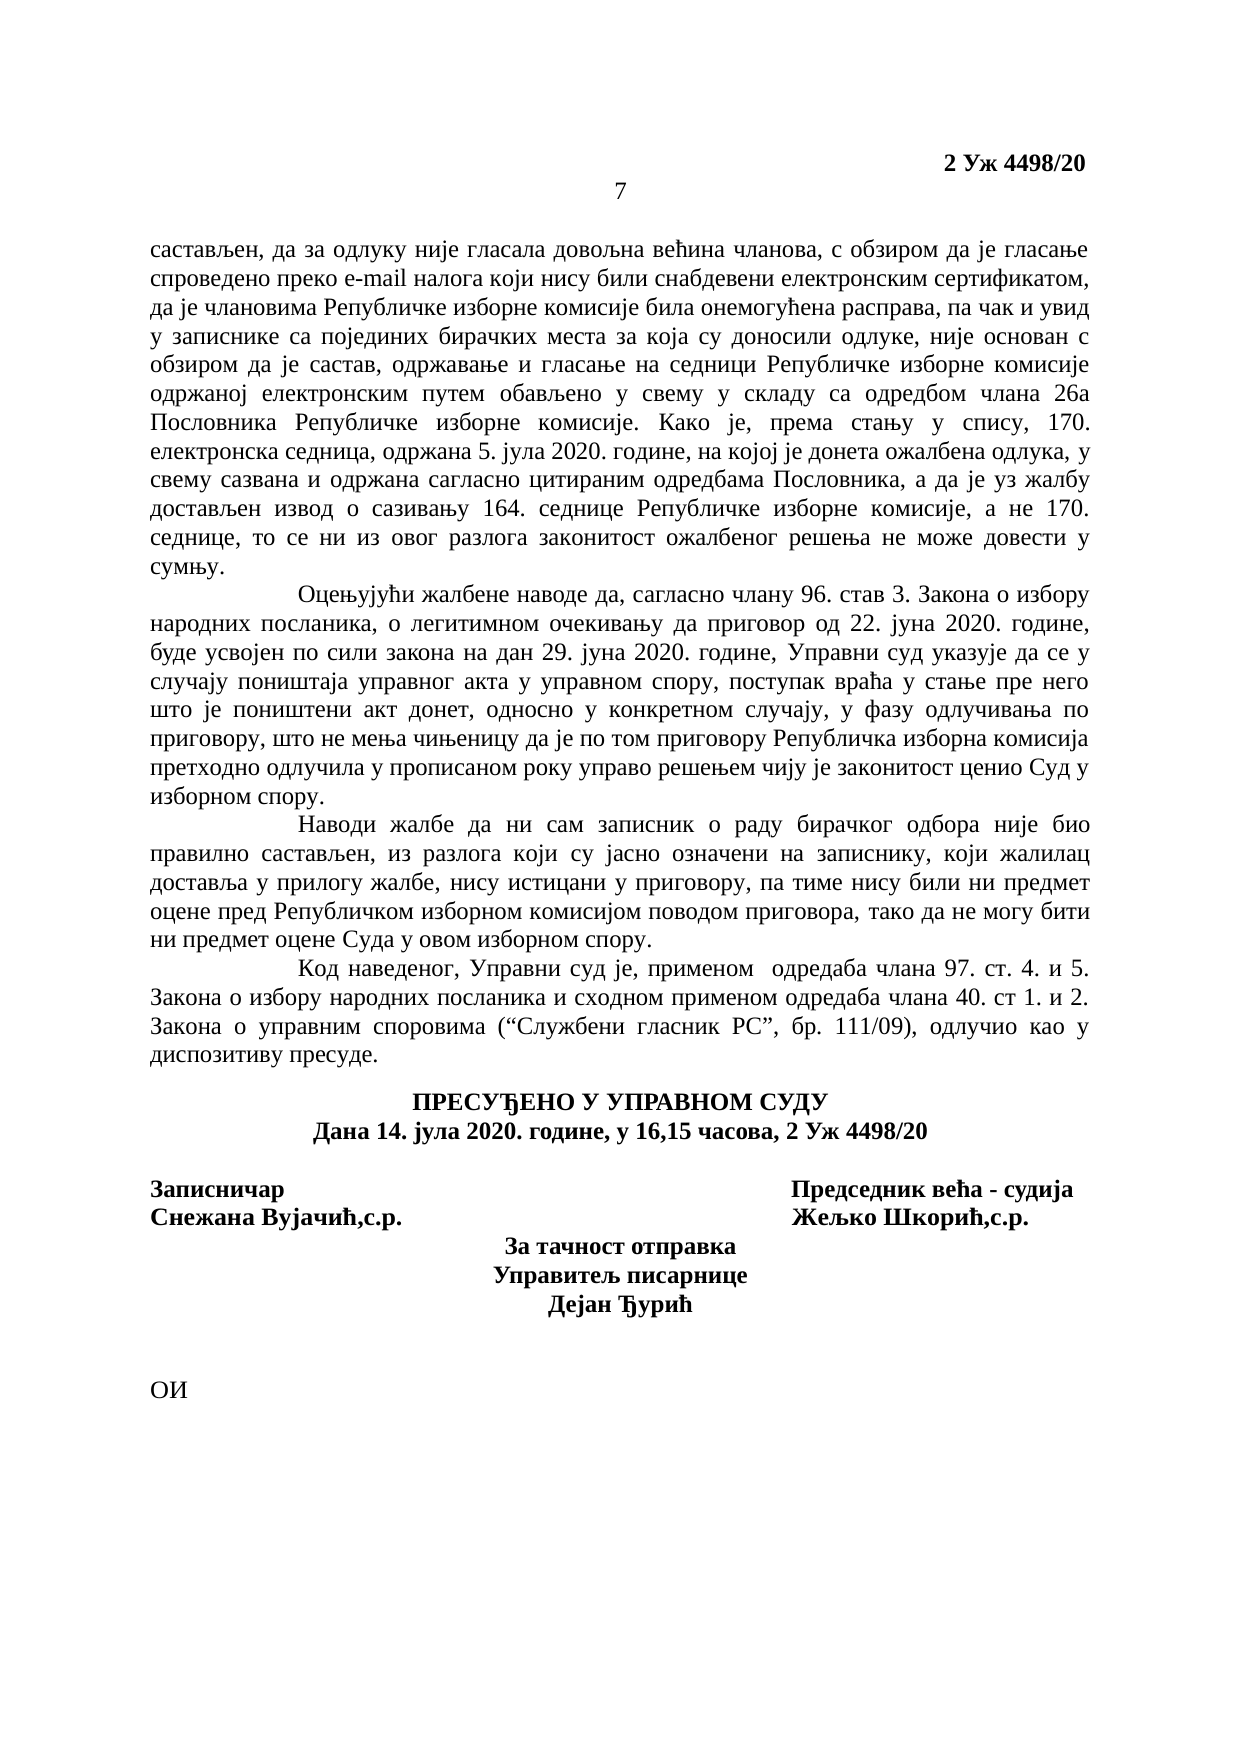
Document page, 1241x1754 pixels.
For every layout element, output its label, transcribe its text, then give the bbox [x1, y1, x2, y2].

text Код наведеног, Управни суд је, применом одредаба члана 97. ст. 4. и 5. Закона о избору народних посланика и сходном применом одредаба члана 40. ст 1. и 2. Закона о управним споровима (“Службени гласник РС”, бр. 111/09), одлучио као у диспозитиву пресуде. [150, 953, 1091, 1068]
text састављен, да за одлуку није гласала довољна већина чланова, с обзиром да је гласање спроведено преко e-mail налога који нису били снабдевени електронским сертификатом, да је члановима Републичке изборне комисије била онемогућена расправа, па чак и увид у записнике са појединих бирачких места за која су доносили одлуке, није основан с обзиром да је састав, одржавање и гласање на седници Републичке изборне комисије одржаној електронским путем обављено у свему у складу са одредбом члана 26а Пословника Републичке изборне комисије. Како је, према стању у спису, 170. електронска седница, одржана 5. јула 2020. године, на којој је донета ожалбена одлука, у свему сазвана и одржана сагласно цитираним одредбама Пословника, а да је уз жалбу достављен извод о сазивању 164. седнице Републичке изборне комисије, а не 170. седнице, то се ни из овог разлога законитост ожалбеног решења не може довести у сумњу. [150, 234, 1091, 579]
text Снежана Вујачић,с.р. Жељко Шкорић,с.р. [150, 1202, 1091, 1231]
text ОИ [150, 1375, 1091, 1404]
text Записничар Председник већа - судија [150, 1174, 1091, 1202]
text Оцењујући жалбене наводе да, сагласно члану 96. став 3. Закона о избору народних посланика, о легитимном очекивању да приговор од 22. јуна 2020. године, буде усвојен по сили закона на дан 29. јуна 2020. године, Управни суд указује да се у случају поништаја управног акта у управном спору, поступак враћа у стање пре него што је поништени акт донет, односно у конкретном случају, у фазу одлучивања по приговору, што не мења чињеницу да је по том приговору Републичка изборна комисија претходно одлучила у прописаном року управо решењем чију је законитост ценио Суд у изборном спору. [150, 579, 1091, 809]
text За тачност отправка [150, 1231, 1091, 1260]
text Дејан Ђурић [150, 1289, 1091, 1317]
text Наводи жалбе да ни сам записник о раду бирачког одбора није био правилно састављен, из разлога који су јасно означени на записнику, који жалилац доставља у прилогу жалбе, нису истицани у приговору, па тиме нису били ни предмет оцене пред Републичком изборном комисијом поводом приговора, тако да не могу бити ни предмет оцене Суда у овом изборном спору. [150, 809, 1091, 953]
text ПРЕСУЂЕНО У УПРАВНОМ СУДУ [150, 1087, 1091, 1116]
text Управитељ писарнице [150, 1260, 1091, 1289]
text Дана 14. јула 2020. године, у 16,15 часова, 2 Уж 4498/20 [150, 1116, 1091, 1145]
